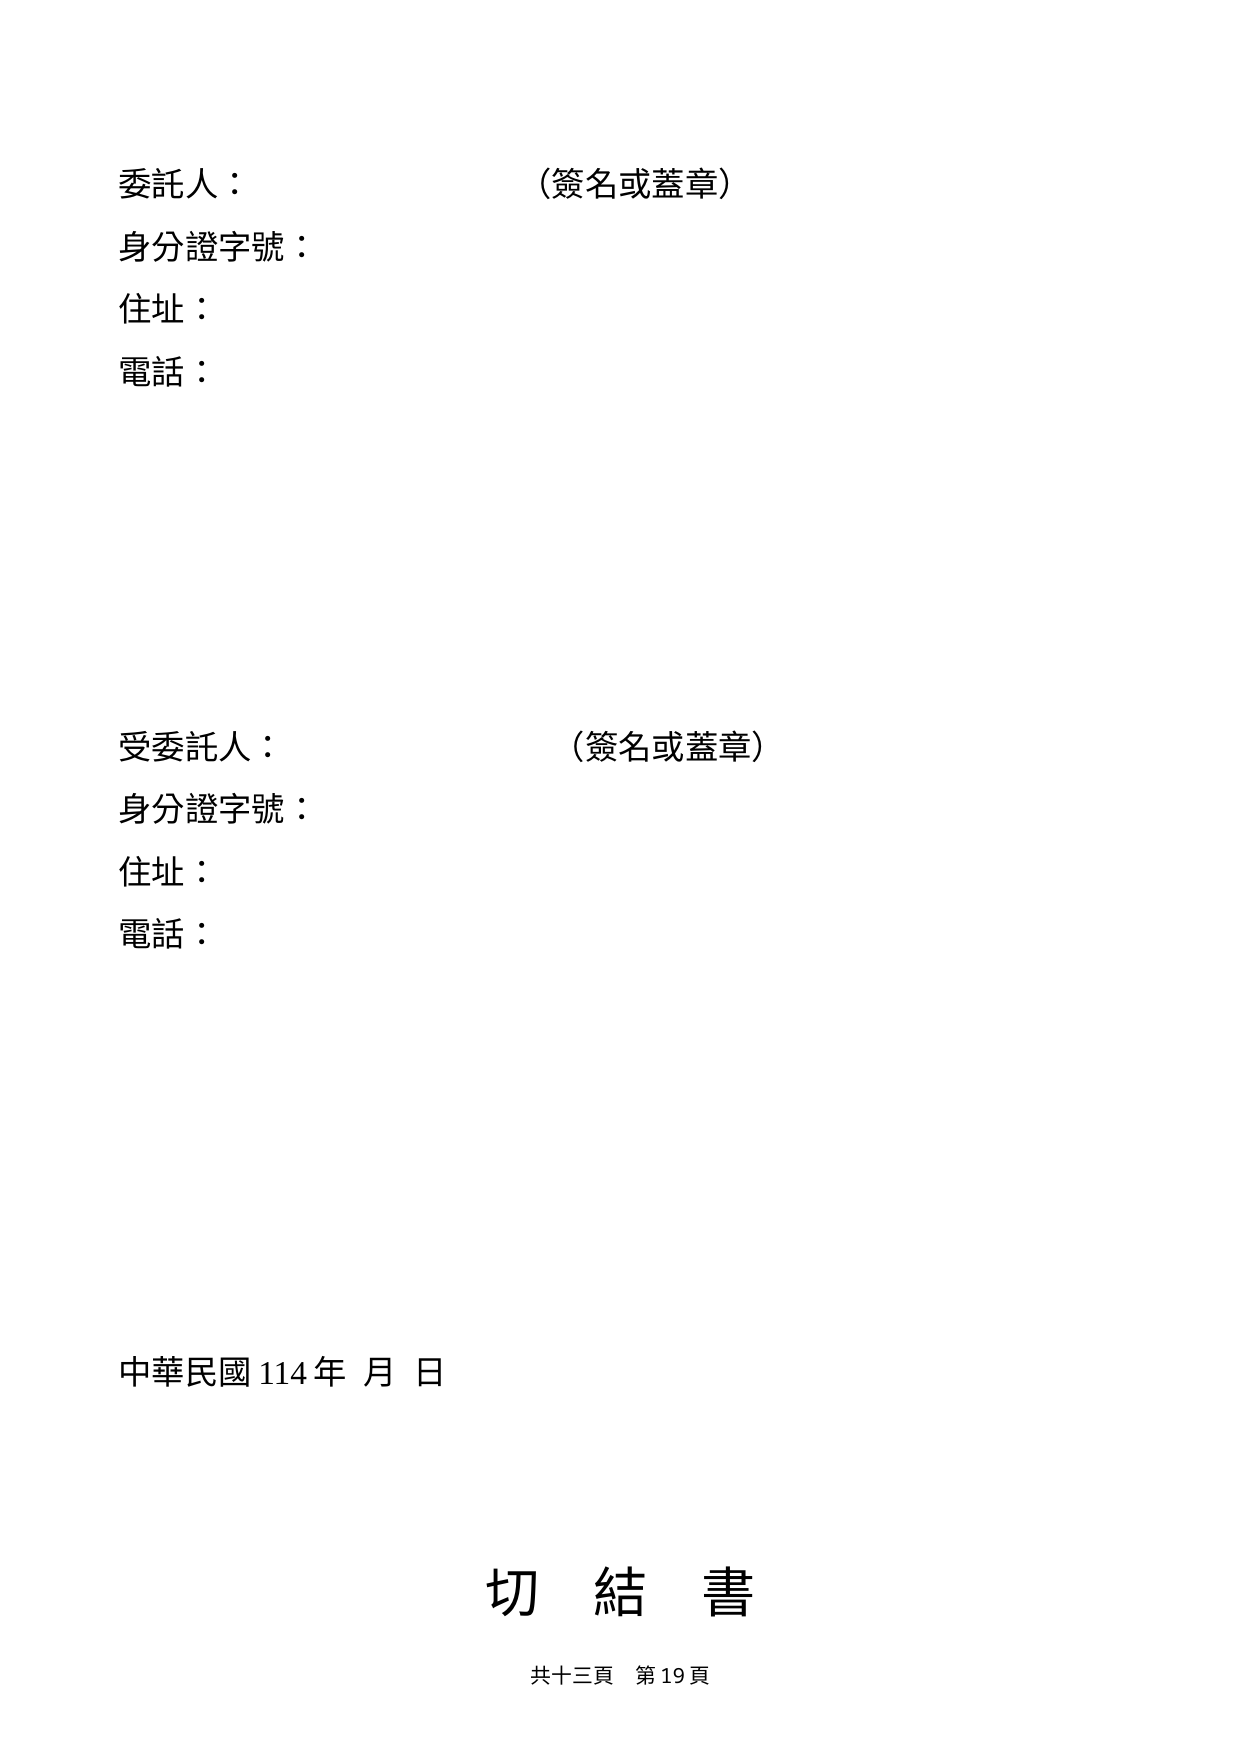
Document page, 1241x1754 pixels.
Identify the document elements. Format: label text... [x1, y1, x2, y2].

text 身分證字號： [118, 203, 1122, 266]
text 中華民國114年 月 日 [118, 1328, 1122, 1391]
text 電話： [118, 891, 1122, 953]
text 住址： [118, 828, 1122, 891]
text 住址： [118, 266, 1122, 328]
text 切 結 書 [118, 1516, 1122, 1641]
text 身分證字號： [118, 766, 1122, 828]
text 委託人： （簽名或蓋章） [118, 141, 1122, 203]
text 受委託人： （簽名或蓋章） [118, 703, 1122, 766]
text 電話： [118, 328, 1122, 391]
